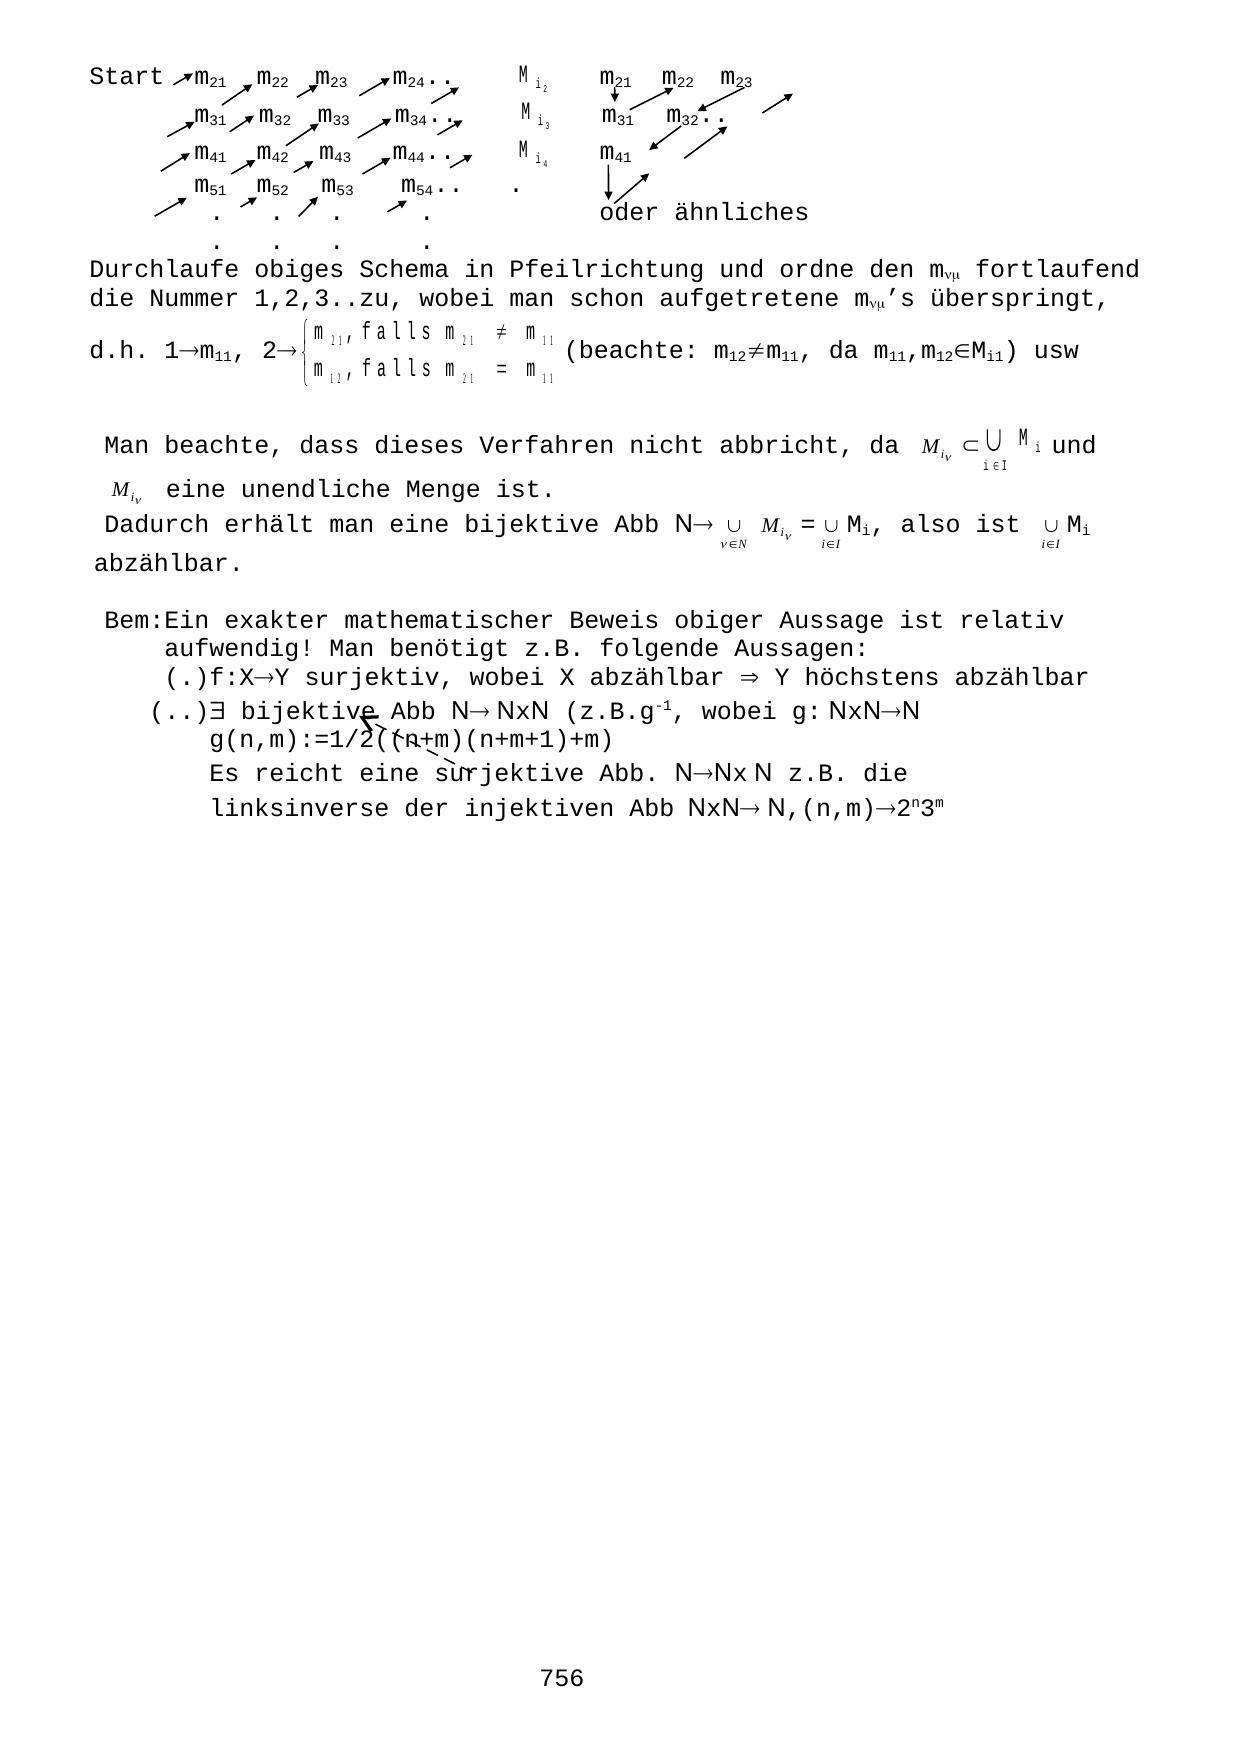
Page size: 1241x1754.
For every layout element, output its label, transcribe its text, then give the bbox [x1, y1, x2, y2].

text . . . . [59, 228, 1181, 257]
text d.h. 1m11, 2(beachte: m12m11, da m11,m12Mi1) usw [59, 313, 1181, 390]
text Start m21 m22 m23 m24.. m21 m22 m23 [59, 59, 1181, 97]
text (.)f:XY surjektiv, wobei X abzählbar  Y höchstens abzählbar [59, 664, 1181, 692]
text linksinverse der injektiven Abb NxN N,(n,m)2n3m [59, 789, 1181, 823]
text aufwendig! Man benötigt z.B. folgende Aussagen: [59, 636, 1181, 664]
text Dadurch erhält man eine bijektive Abb N=Mi, also ist Mi [59, 506, 1181, 551]
text Bem:Ein exakter mathematischer Beweis obiger Aussage ist relativ [59, 607, 1181, 636]
text m51 m52 m53 m54.. . [59, 172, 608, 200]
text die Nummer 1,2,3..zu, wobei man schon aufgetretene m’s überspringt, [59, 285, 1181, 313]
text Durchlaufe obiges Schema in Pfeilrichtung und ordne den m fortlaufend [59, 257, 1181, 285]
text (..) bijektive Abb N NxN (z.B.g-1, wobei g: NxNN [59, 692, 1181, 727]
text [610, 172, 1181, 200]
text . . . . oder ähnliches [59, 200, 1181, 228]
text abzählbar. [59, 551, 1181, 579]
text eine unendliche Menge ist. [59, 475, 1181, 506]
text Es reicht eine surjektive Abb. NNx N z.B. die [59, 755, 1181, 789]
text Man beachte, dass dieses Verfahren nicht abbricht, da und [59, 419, 1181, 475]
text m41 m42 m43 m44.. m41 [59, 134, 1181, 172]
text g(n,m):=1/2((n+m)(n+m+1)+m) [59, 727, 1181, 755]
text m31 m32 m33 m34.. m31 m32.. [59, 97, 1181, 134]
